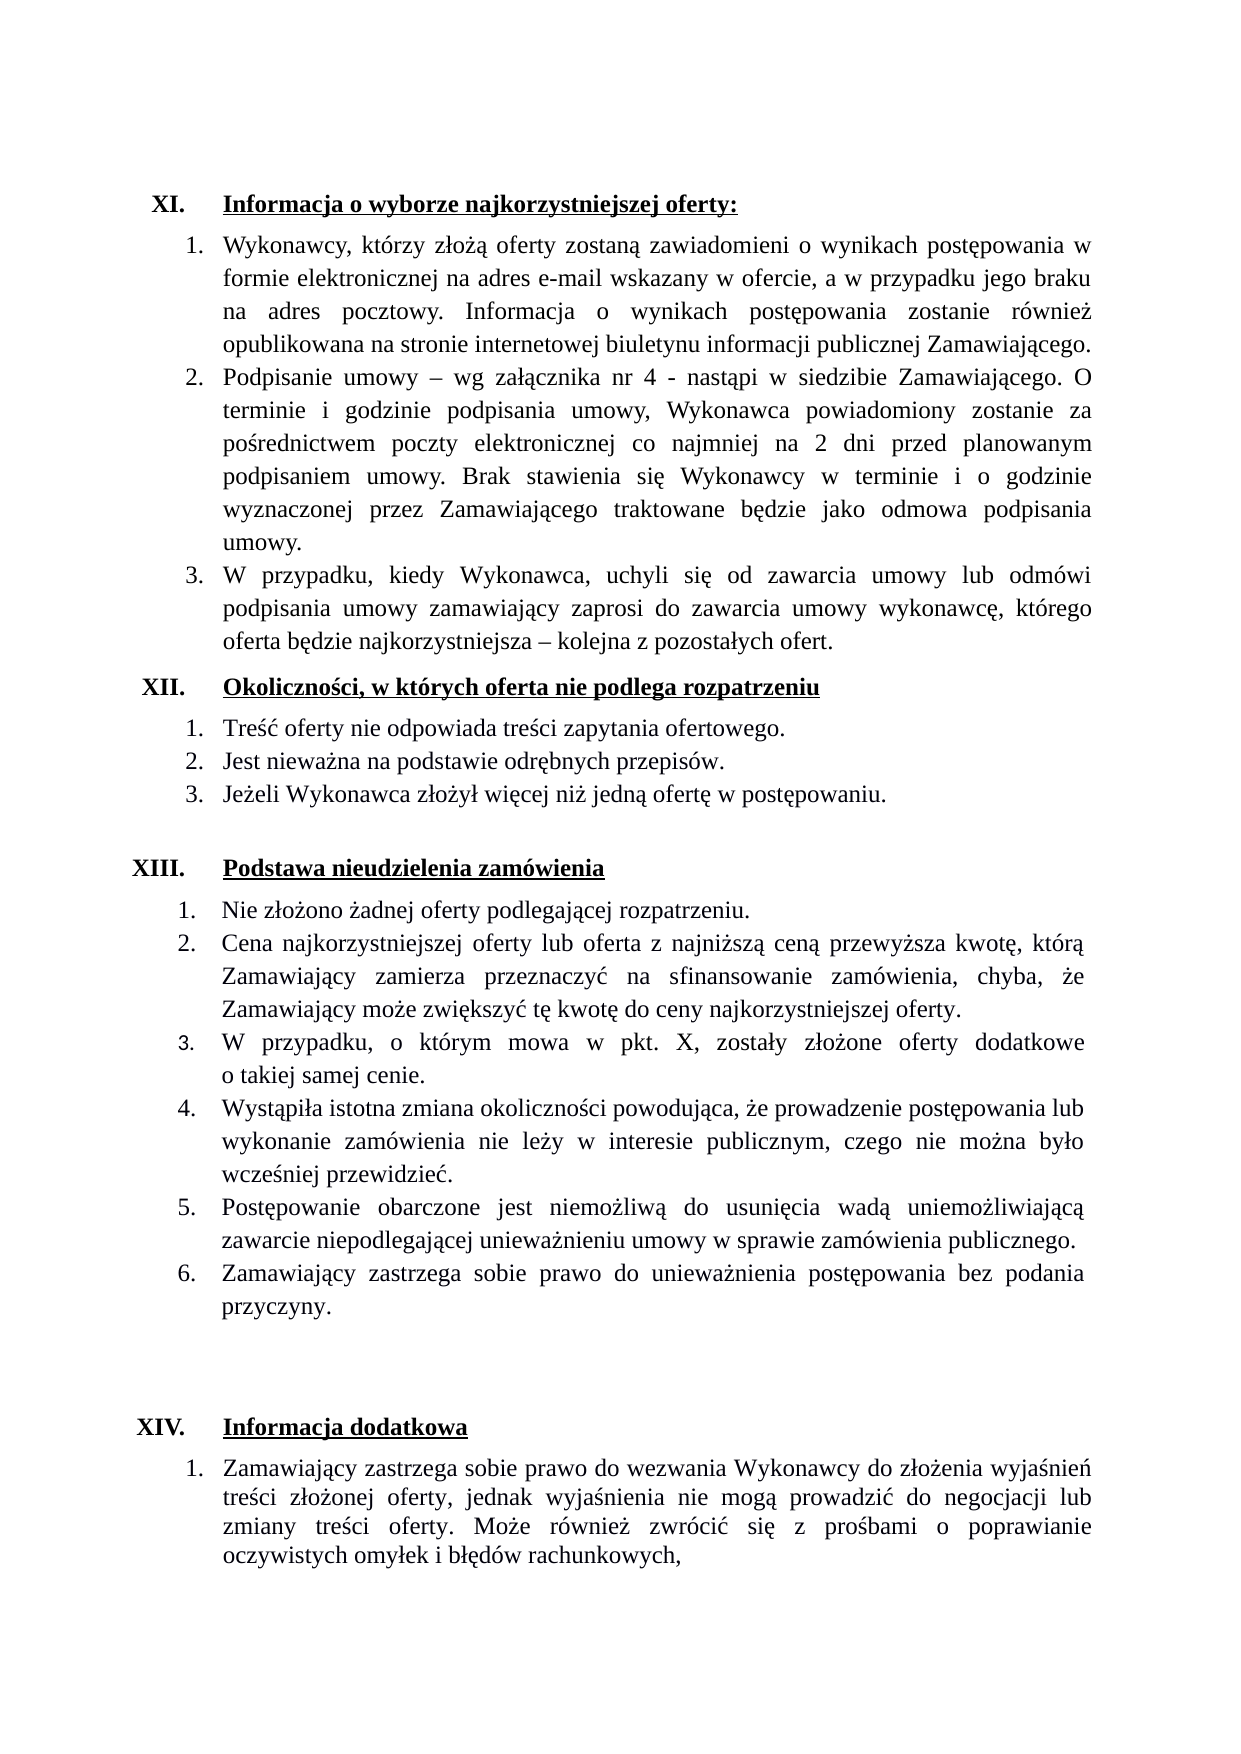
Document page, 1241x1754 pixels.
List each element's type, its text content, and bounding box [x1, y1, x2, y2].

list Nie złożono żadnej oferty podlegającej rozpatrzeniu. [177, 895, 1085, 923]
list Zamawiający zastrzega sobie prawo do unieważnienia postępowania bez podania przyczyny. [177, 1258, 1085, 1320]
list Postępowanie obarczone jest niemożliwą do usunięcia wadą uniemożliwiającą zawarcie niepodlegającej unieważnieniu umowy w sprawie zamówienia publicznego. [177, 1192, 1085, 1254]
list Wykonawcy, którzy złożą oferty zostaną zawiadomieni o wynikach postępowania w formie elektronicznej na adres e-mail wskazany w ofercie, a w przypadku jego braku na adres pocztowy. Informacja o wynikach postępowania zostanie również opublikowana na stronie internetowej biuletynu informacji publicznej Zamawiającego. [185, 230, 1093, 358]
list Podpisanie umowy – wg załącznika nr 4 - nastąpi w siedzibie Zamawiającego. O terminie i godzinie podpisania umowy, Wykonawca powiadomiony zostanie za pośrednictwem poczty elektronicznej co najmniej na 2 dni przed planowanym podpisaniem umowy. Brak stawienia się Wykonawcy w terminie i o godzinie wyznaczonej przez Zamawiającego traktowane będzie jako odmowa podpisania umowy. [185, 362, 1093, 556]
list Podstawa nieudzielenia zamówienia [185, 853, 1093, 882]
list Okoliczności, w których oferta nie podlega rozpatrzeniu [185, 672, 1093, 701]
list Wystąpiła istotna zmiana okoliczności powodująca, że prowadzenie postępowania lub wykonanie zamówienia nie leży w interesie publicznym, czego nie można było wcześniej przewidzieć. [177, 1093, 1085, 1188]
list Treść oferty nie odpowiada treści zapytania ofertowego. [185, 713, 1085, 742]
list Jeżeli Wykonawca złożył więcej niż jedną ofertę w postępowaniu. [185, 779, 1085, 808]
list Informacja o wyborze najkorzystniejszej oferty: [185, 189, 1093, 218]
list Informacja dodatkowa [185, 1412, 1093, 1441]
list Cena najkorzystniejszej oferty lub oferta z najniższą ceną przewyższa kwotę, którą Zamawiający zamierza przeznaczyć na sfinansowanie zamówienia, chyba, że Zamawiający może zwiększyć tę kwotę do ceny najkorzystniejszej oferty. [177, 928, 1085, 1022]
list W przypadku, o którym mowa w pkt. X, zostały złożone oferty dodatkowe o takiej samej cenie. [177, 1027, 1085, 1089]
list Jest nieważna na podstawie odrębnych przepisów. [185, 746, 1085, 775]
list W przypadku, kiedy Wykonawca, uchyli się od zawarcia umowy lub odmówi podpisania umowy zamawiający zaprosi do zawarcia umowy wykonawcę, którego oferta będzie najkorzystniejsza – kolejna z pozostałych ofert. [185, 560, 1093, 655]
list Zamawiający zastrzega sobie prawo do wezwania Wykonawcy do złożenia wyjaśnień treści złożonej oferty, jednak wyjaśnienia nie mogą prowadzić do negocjacji lub zmiany treści oferty. Może również zwrócić się z prośbami o poprawianie oczywistych omyłek i błędów rachunkowych, [185, 1453, 1093, 1568]
